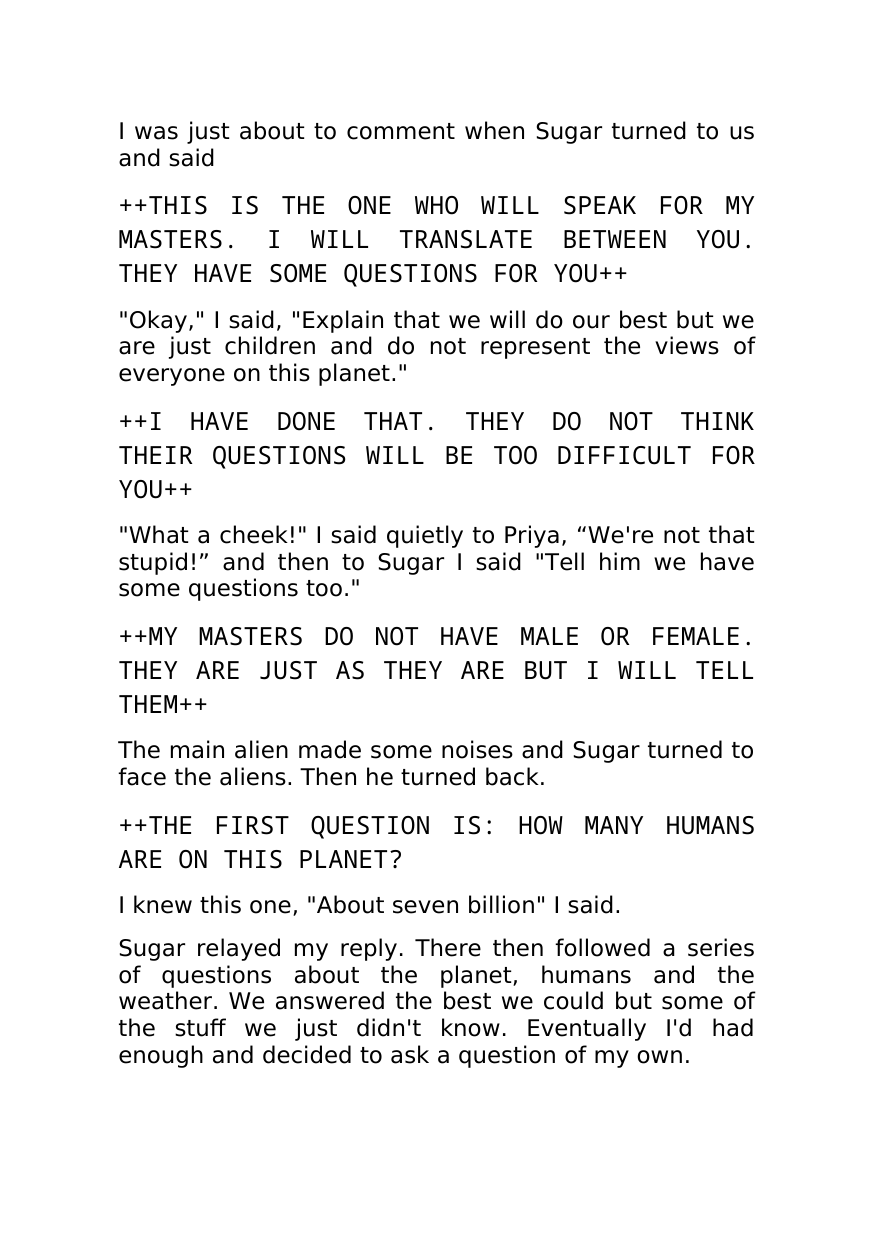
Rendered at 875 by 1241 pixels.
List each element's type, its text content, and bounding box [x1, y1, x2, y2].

text The main alien made some noises and Sugar turned to face the aliens. Then he turned back. [118, 737, 756, 791]
text ++THE FIRST QUESTION IS: HOW MANY HUMANS ARE ON THIS PLANET? [118, 807, 756, 875]
text ++MY MASTERS DO NOT HAVE MALE OR FEMALE. THEY ARE JUST AS THEY ARE BUT I WILL TELL THEM++ [118, 619, 756, 721]
text "Okay," I said, "Explain that we will do our best but we are just children and do not represent the views of everyone on this planet." [118, 307, 756, 387]
text I was just about to comment when Sugar turned to us and said [118, 118, 756, 171]
text Sugar relayed my reply. There then followed a series of questions about the planet, humans and the weather. We answered the best we could but some of the stuff we just didn't know. Eventually I'd had enough and decided to ask a question of my own. [118, 935, 756, 1068]
text ++THIS IS THE ONE WHO WILL SPEAK FOR MY MASTERS. I WILL TRANSLATE BETWEEN YOU. THEY HAVE SOME QUESTIONS FOR YOU++ [118, 188, 756, 290]
text "What a cheek!" I said quietly to Priya, “We're not that stupid!” and then to Sugar I said "Tell him we have some questions too." [118, 522, 756, 602]
text ++I HAVE DONE THAT. THEY DO NOT THINK THEIR QUESTIONS WILL BE TOO DIFFICULT FOR YOU++ [118, 403, 756, 506]
text I knew this one, "About seven billion" I said. [118, 892, 756, 919]
